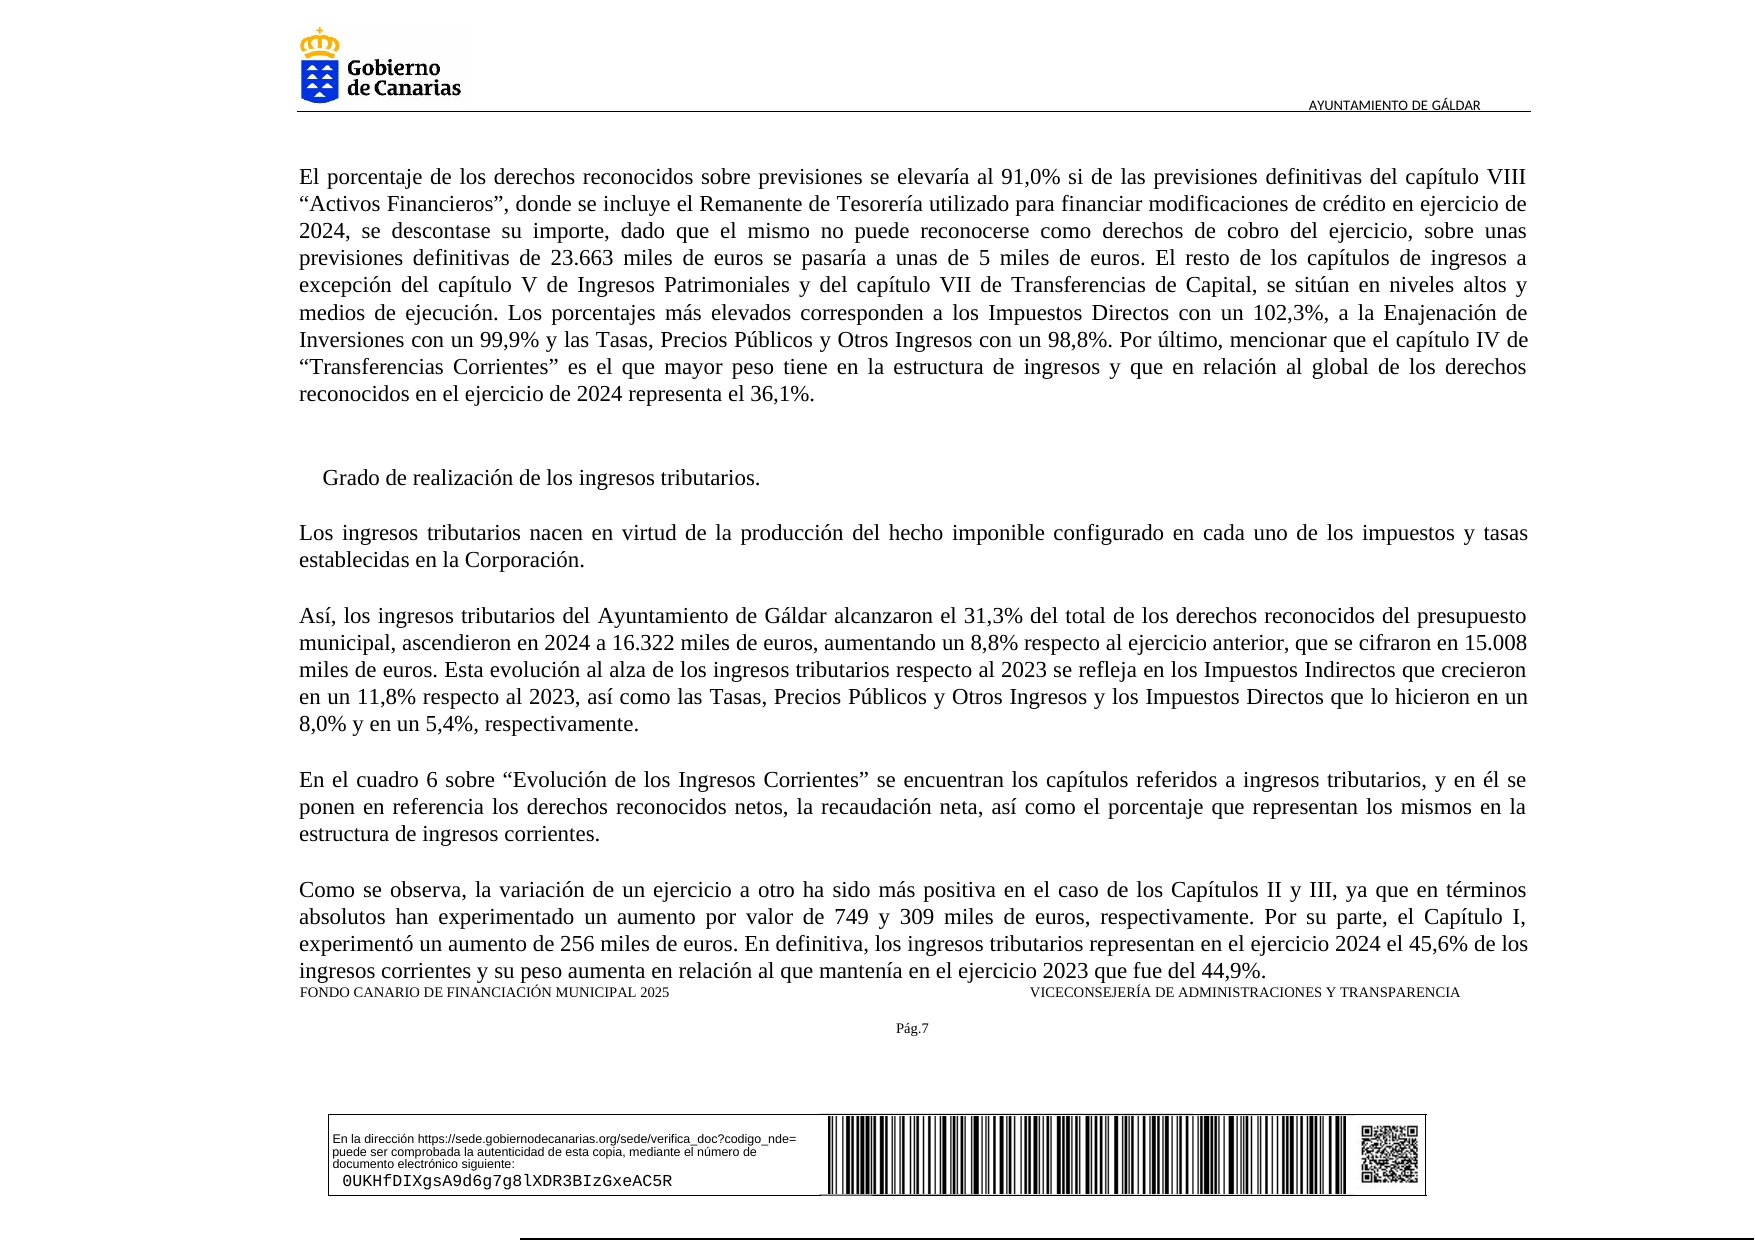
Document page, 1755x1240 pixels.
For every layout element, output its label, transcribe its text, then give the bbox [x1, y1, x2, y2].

text En el cuadro 6 sobre “Evolución de los Ingresos Corrientes” se encuentran los capítulos referidos a ingresos tributarios, y en él se ponen en referencia los derechos reconocidos netos, la recaudación neta, así como el porcentaje que representan los mismos en la estructura de ingresos corrientes. [299, 766, 1530, 846]
text El porcentaje de los derechos reconocidos sobre previsiones se elevaría al 91,0% si de las previsiones definitivas del capítulo VIII “Activos Financieros”, donde se incluye el Remanente de Tesorería utilizado para financiar modificaciones de crédito en ejercicio de 2024, se descontase su importe, dado que el mismo no puede reconocerse como derechos de cobro del ejercicio, sobre unas previsiones definitivas de 23.663 miles de euros se pasaría a unas de 5 miles de euros. El resto de los capítulos de ingresos a excepción del capítulo V de Ingresos Patrimoniales y del capítulo VII de Transferencias de Capital, se sitúan en niveles altos y medios de ejecución. Los porcentajes más elevados corresponden a los Impuestos Directos con un 102,3%, a la Enajenación de Inversiones con un 99,9% y las Tasas, Precios Públicos y Otros Ingresos con un 98,8%. Por último, mencionar que el capítulo IV de “Transferencias Corrientes” es el que mayor peso tiene en la estructura de ingresos y que en relación al global de los derechos reconocidos en el ejercicio de 2024 representa el 36,1%. [299, 163, 1530, 406]
text  Grado de realización de los ingresos tributarios. [299, 463, 1530, 490]
text Como se observa, la variación de un ejercicio a otro ha sido más positiva en el caso de los Capítulos II y III, ya que en términos absolutos han experimentado un aumento por valor de 749 y 309 miles de euros, respectivamente. Por su parte, el Capítulo I, experimentó un aumento de 256 miles de euros. En definitiva, los ingresos tributarios representan en el ejercicio 2024 el 45,6% de los ingresos corrientes y su peso aumenta en relación al que mantenía en el ejercicio 2023 que fue del 44,9%. [299, 876, 1530, 983]
text Así, los ingresos tributarios del Ayuntamiento de Gáldar alcanzaron el 31,3% del total de los derechos reconocidos del presupuesto municipal, ascendieron en 2024 a 16.322 miles de euros, aumentando un 8,8% respecto al ejercicio anterior, que se cifraron en 15.008 miles de euros. Esta evolución al alza de los ingresos tributarios respecto al 2023 se refleja en los Impuestos Indirectos que crecieron en un 11,8% respecto al 2023, así como las Tasas, Precios Públicos y Otros Ingresos y los Impuestos Directos que lo hicieron en un 8,0% y en un 5,4%, respectivamente. [299, 602, 1530, 737]
text Los ingresos tributarios nacen en virtud de la producción del hecho imponible configurado en cada uno de los impuestos y tasas establecidas en la Corporación. [299, 519, 1530, 573]
